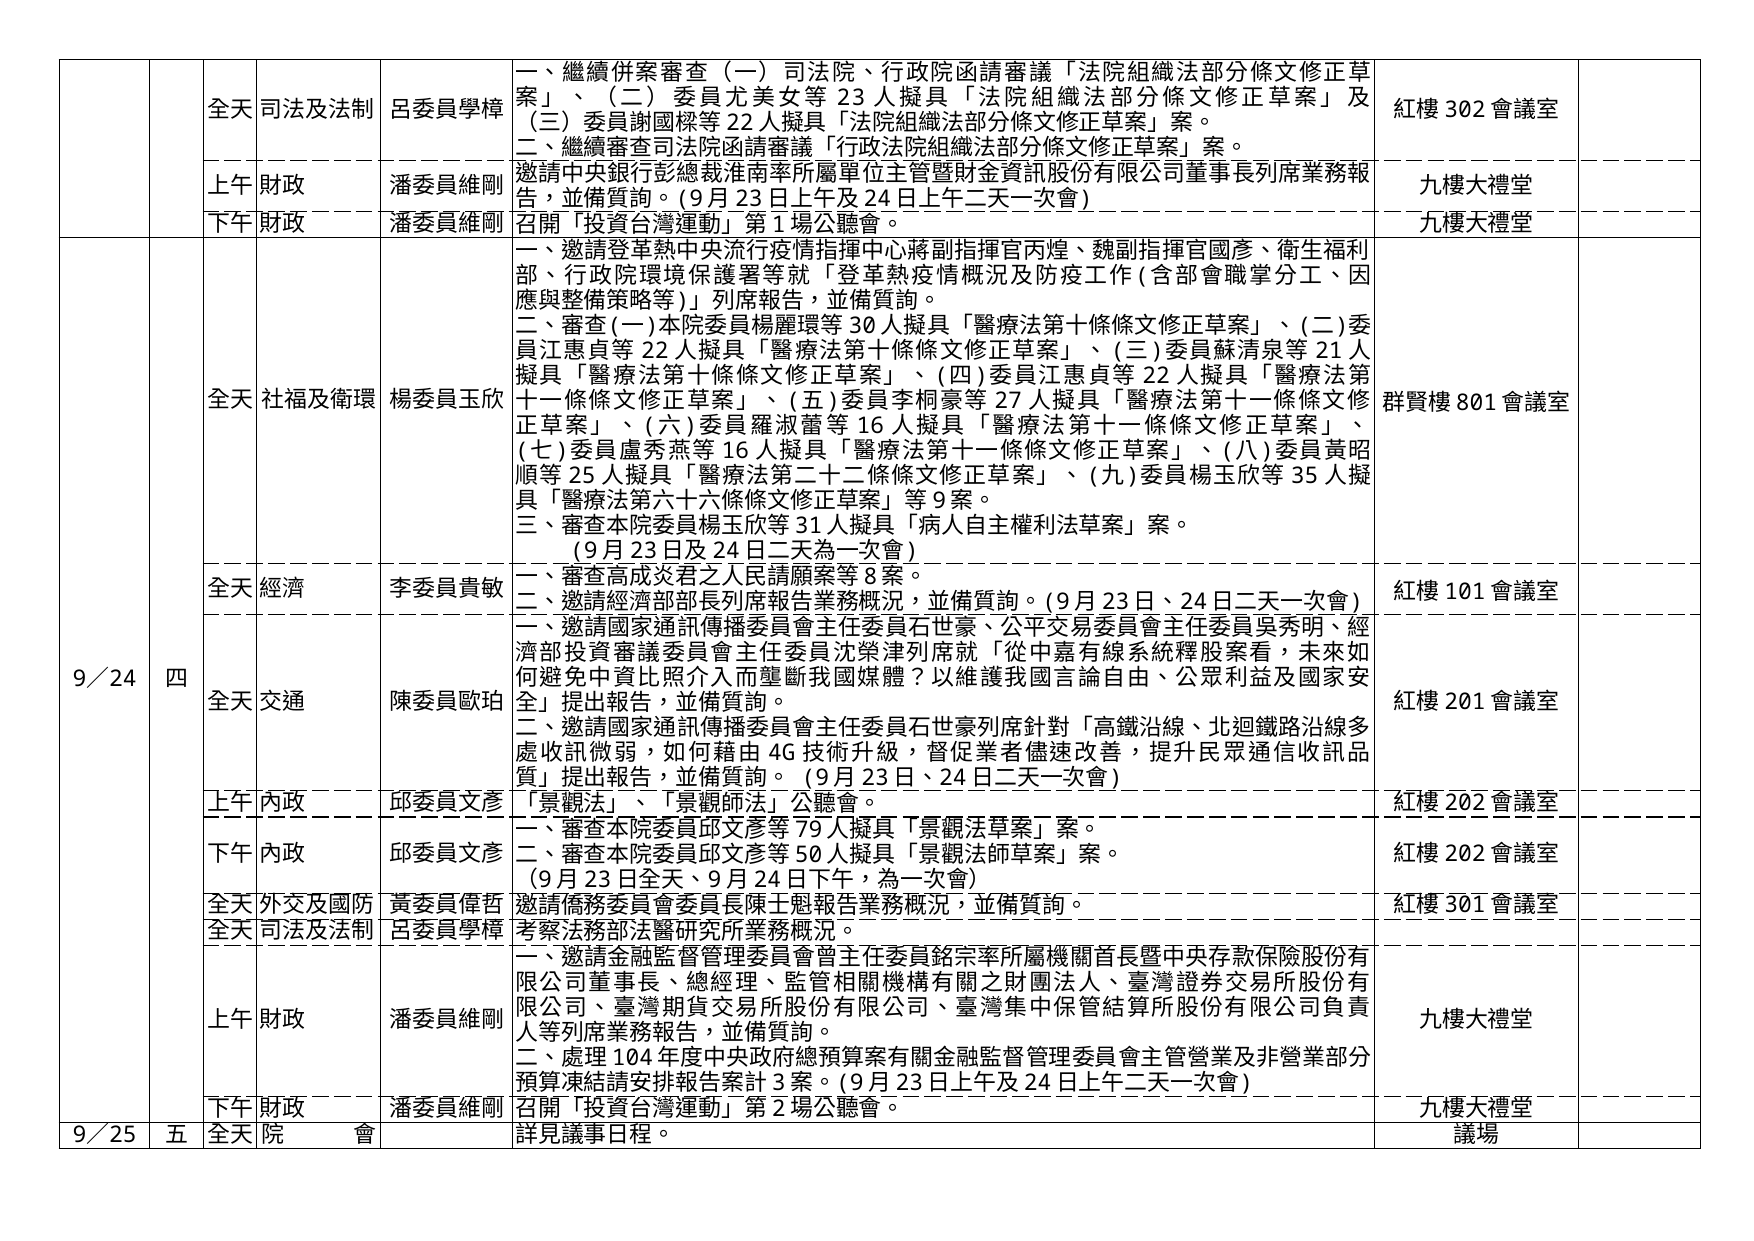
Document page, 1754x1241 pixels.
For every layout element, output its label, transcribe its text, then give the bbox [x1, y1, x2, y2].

table_cell 上午 [204, 160, 256, 211]
table_cell 呂委員學樟 [381, 60, 512, 160]
table_cell [1579, 790, 1700, 816]
table_cell 一、審查高成炎君之人民請願案等8案。 二、邀請經濟部部長列席報告業務概況，並備質詢。(9月23日、24日二天一次會) [513, 563, 1374, 614]
table_cell 九樓大禮堂 [1375, 1096, 1578, 1122]
table_cell 邀請中央銀行彭總裁淮南率所屬單位主管暨財金資訊股份有限公司董事長列席業務報告，並備質詢。(9月23日上午及24日上午二天一次會) [513, 160, 1374, 211]
table_cell 考察法務部法醫研究所業務概況。 [513, 919, 1374, 944]
table_cell [381, 1123, 512, 1148]
table_cell 楊委員玉欣 [381, 238, 512, 563]
table_cell 潘委員維剛 [381, 1096, 512, 1122]
table_cell 內政 [257, 816, 380, 892]
table_cell 邱委員文彥 [381, 816, 512, 892]
table_cell 財政 [257, 945, 380, 1096]
table_cell 潘委員維剛 [381, 211, 512, 237]
table_cell 全天 [204, 563, 256, 614]
table_cell 群賢樓801會議室 [1375, 238, 1578, 563]
table_cell 詳見議事日程。 [513, 1123, 1374, 1148]
table_cell 經濟 [257, 563, 380, 614]
table_cell [1579, 1096, 1700, 1122]
table_cell 交通 [257, 614, 380, 790]
table_cell [1579, 919, 1700, 944]
table_cell [1579, 211, 1700, 237]
table_cell [150, 60, 203, 237]
table_cell 全天 [204, 238, 256, 563]
table_cell [1579, 160, 1700, 211]
table_cell 院 會 [257, 1123, 380, 1148]
table_cell 九樓大禮堂 [1375, 945, 1578, 1096]
table_cell 呂委員學樟 [381, 919, 512, 944]
table_cell 九樓大禮堂 [1375, 211, 1578, 237]
table_cell 陳委員歐珀 [381, 614, 512, 790]
table_cell 全天 [204, 893, 256, 918]
table_cell 紅樓202會議室 [1375, 790, 1578, 816]
table_cell 邱委員文彥 [381, 790, 512, 816]
table_cell 一、邀請國家通訊傳播委員會主任委員石世豪、公平交易委員會主任委員吳秀明、經 濟部投資審議委員會主任委員沈榮津列席就「從中嘉有線系統釋股案看，未來如 何避免中資比照介入而壟斷我國媒體？以維護我國言論自由、公眾利益及國家安 全」提出報告，並備質詢。 二、邀請國家通訊傳播委員會主任委員石世豪列席針對「高鐵沿線、北迴鐵路沿線多 處收訊微弱，如何藉由4G技術升級，督促業者儘速改善，提升民眾通信收訊品 質」提出報告，並備質詢。 (9月23日、24日二天一次會) [513, 614, 1374, 790]
table_cell 全天 [204, 614, 256, 790]
table_cell [1375, 919, 1578, 944]
table_cell [1579, 816, 1700, 892]
table_cell 紅樓301會議室 [1375, 893, 1578, 918]
table_cell 9／24 [60, 238, 149, 1122]
table_cell 四 [150, 238, 203, 1122]
table_cell 潘委員維剛 [381, 160, 512, 211]
table_cell 全天 [204, 1123, 256, 1148]
table_cell 外交及國防 [257, 893, 380, 918]
table_cell 九樓大禮堂 [1375, 160, 1578, 211]
table_cell 全天 [204, 919, 256, 944]
table_cell 一、邀請金融監督管理委員會曾主任委員銘宗率所屬機關首長暨中央存款保險股份有 限公司董事長、總經理、監管相關機構有關之財團法人、臺灣證券交易所股份有 限公司、臺灣期貨交易所股份有限公司、臺灣集中保管結算所股份有限公司負責 人等列席業務報告，並備質詢。 二、處理104年度中央政府總預算案有關金融監督管理委員會主管營業及非營業部分 預算凍結請安排報告案計3案。(9月23日上午及24日上午二天一次會) [513, 945, 1374, 1096]
table_cell 社福及衛環 [257, 238, 380, 563]
table_cell [60, 60, 149, 237]
table_cell 上午 [204, 790, 256, 816]
table_cell 上午 [204, 945, 256, 1096]
table_cell 全天 [204, 60, 256, 160]
table_cell 召開「投資台灣運動」第1場公聽會。 [513, 211, 1374, 237]
table_cell [1579, 60, 1700, 160]
table_cell 一、繼續併案審查（一）司法院、行政院函請審議「法院組織法部分條文修正草 案」、（二）委員尤美女等23人擬具「法院組織法部分條文修正草案」及 （三）委員謝國樑等22人擬具「法院組織法部分條文修正草案」案。 二、繼續審查司法院函請審議「行政法院組織法部分條文修正草案」案。 [513, 60, 1374, 160]
table_cell 議場 [1375, 1123, 1578, 1148]
table_cell [1579, 945, 1700, 1096]
table_cell 邀請僑務委員會委員長陳士魁報告業務概況，並備質詢。 [513, 893, 1374, 918]
table_cell 下午 [204, 211, 256, 237]
table_cell 司法及法制 [257, 919, 380, 944]
table_cell [1579, 563, 1700, 614]
table_cell 「景觀法」、「景觀師法」公聽會。 [513, 790, 1374, 816]
table_cell 一、邀請登革熱中央流行疫情指揮中心蔣副指揮官丙煌、魏副指揮官國彥、衛生福利 部、行政院環境保護署等就「登革熱疫情概況及防疫工作(含部會職掌分工、因 應與整備策略等)」列席報告，並備質詢。 二、審查(一)本院委員楊麗環等30人擬具「醫療法第十條條文修正草案」、(二)委 員江惠貞等22人擬具「醫療法第十條條文修正草案」、(三)委員蘇清泉等21人 擬具「醫療法第十條條文修正草案」、(四)委員江惠貞等22人擬具「醫療法第 十一條條文修正草案」、(五)委員李桐豪等27人擬具「醫療法第十一條條文修 正草案」、(六)委員羅淑蕾等16人擬具「醫療法第十一條條文修正草案」、 (七)委員盧秀燕等16人擬具「醫療法第十一條條文修正草案」、(八)委員黃昭 順等25人擬具「醫療法第二十二條條文修正草案」、(九)委員楊玉欣等35人擬 具「醫療法第六十六條條文修正草案」等9案。 三、審查本院委員楊玉欣等31人擬具「病人自主權利法草案」案。 (9月23日及24日二天為一次會) [513, 238, 1374, 563]
table_cell 召開「投資台灣運動」第2場公聽會。 [513, 1096, 1374, 1122]
table_cell 財政 [257, 160, 380, 211]
table_cell 五 [150, 1123, 203, 1148]
table_cell 財政 [257, 1096, 380, 1122]
table_cell 潘委員維剛 [381, 945, 512, 1096]
table_cell 下午 [204, 1096, 256, 1122]
table_cell 9／25 [60, 1123, 149, 1148]
table_cell 李委員貴敏 [381, 563, 512, 614]
table_cell 一、審查本院委員邱文彥等79人擬具「景觀法草案」案。 二、審查本院委員邱文彥等50人擬具「景觀法師草案」案。 （9月23日全天、9月24日下午，為一次會） [513, 816, 1374, 892]
table_cell [1579, 238, 1700, 563]
table_cell 紅樓201會議室 [1375, 614, 1578, 790]
table_cell 黃委員偉哲 [381, 893, 512, 918]
table_cell [1579, 893, 1700, 918]
table_cell 財政 [257, 211, 380, 237]
table_cell 內政 [257, 790, 380, 816]
table_cell 下午 [204, 816, 256, 892]
table_cell 紅樓101會議室 [1375, 563, 1578, 614]
table_cell 紅樓302會議室 [1375, 60, 1578, 160]
table_cell [1579, 614, 1700, 790]
table_cell [1579, 1123, 1700, 1148]
table_cell 紅樓202會議室 [1375, 816, 1578, 892]
table_cell 司法及法制 [257, 60, 380, 160]
